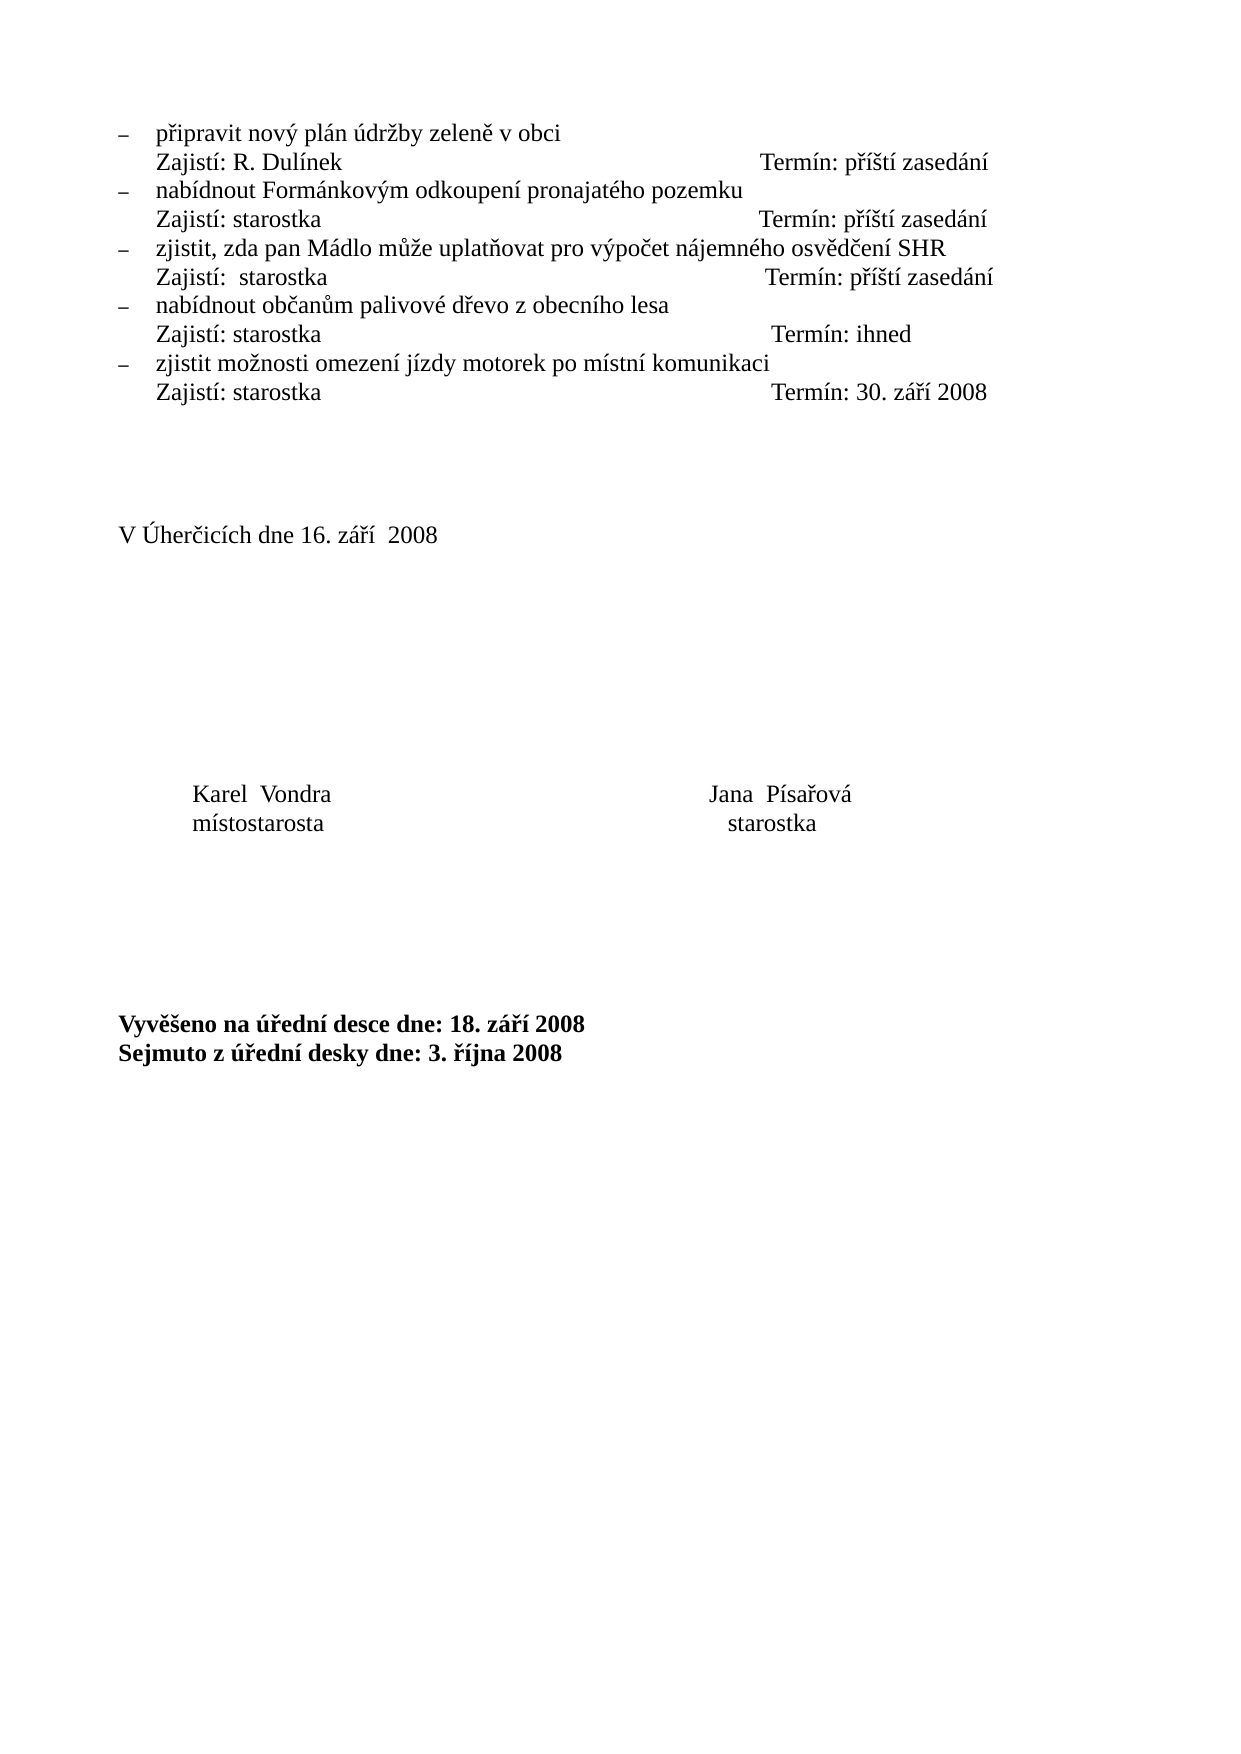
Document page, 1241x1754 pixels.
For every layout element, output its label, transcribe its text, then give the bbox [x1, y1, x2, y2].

text Karel Vondra Jana Písařová [118, 779, 1122, 808]
text V Úherčicích dne 16. září 2008 [118, 521, 1122, 549]
list Zajistí: starostka Termín: ihned [118, 319, 1122, 348]
list nabídnout Formánkovým odkoupení pronajatého pozemku [118, 176, 1122, 204]
list zjistit možnosti omezení jízdy motorek po místní komunikaci [118, 348, 1122, 377]
list zjistit, zda pan Mádlo může uplatňovat pro výpočet nájemného osvědčení SHR [118, 233, 1122, 262]
text místostarosta starostka [118, 808, 1122, 837]
text Vyvěšeno na úřední desce dne: 18. září 2008 [118, 1009, 1122, 1038]
list Zajistí: starostka Termín: příští zasedání [118, 204, 1122, 233]
list nabídnout občanům palivové dřevo z obecního lesa [118, 291, 1122, 319]
text Sejmuto z úřední desky dne: 3. října 2008 [118, 1038, 1122, 1067]
list připravit nový plán údržby zeleně v obci [118, 118, 1122, 147]
list Zajistí: R. Dulínek Termín: příští zasedání [118, 147, 1122, 176]
list Zajistí: starostka Termín: příští zasedání [118, 262, 1122, 291]
list Zajistí: starostka Termín: 30. září 2008 [118, 377, 1122, 434]
